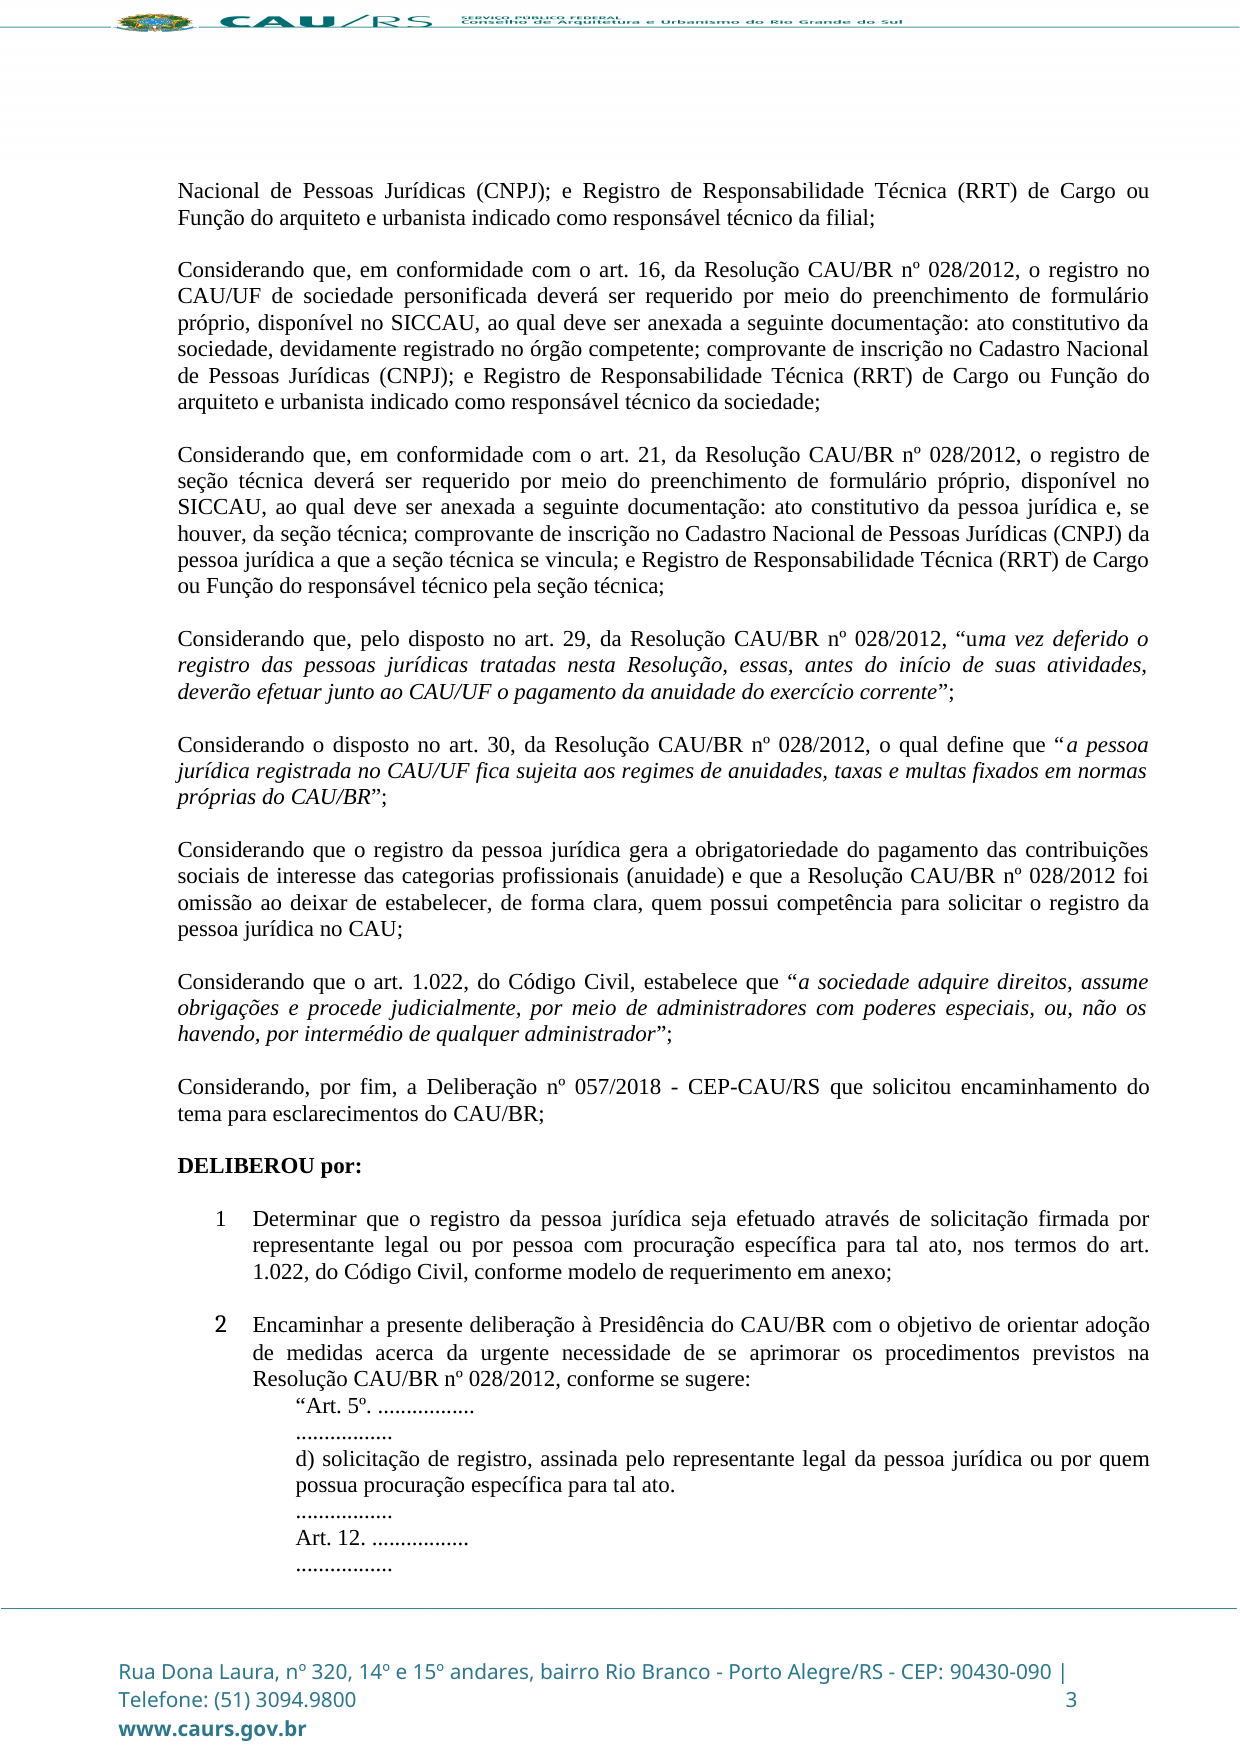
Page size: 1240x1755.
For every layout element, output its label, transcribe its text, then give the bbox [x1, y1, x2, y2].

text Considerando que, em conformidade com o art. 21, da Resolução CAU/BR nº 028/2012, o registro de seção técnica deverá ser requerido por meio do preenchimento de formulário próprio, disponível no SICCAU, ao qual deve ser anexada a seguinte documentação: ato constitutivo da pessoa jurídica e, se houver, da seção técnica; comprovante de inscrição no Cadastro Nacional de Pessoas Jurídicas (CNPJ) da pessoa jurídica a que a seção técnica se vincula; e Registro de Responsabilidade Técnica (RRT) de Cargo ou Função do responsável técnico pela seção técnica; [177, 441, 1151, 599]
list Determinar que o registro da pessoa jurídica seja efetuado através de solicitação firmada por representante legal ou por pessoa com procuração específica para tal ato, nos termos do art. 1.022, do Código Civil, conforme modelo de requerimento em anexo; [215, 1205, 1151, 1284]
text Considerando que, em conformidade com o art. 16, da Resolução CAU/BR nº 028/2012, o registro no CAU/UF de sociedade personificada deverá ser requerido por meio do preenchimento de formulário próprio, disponível no SICCAU, ao qual deve ser anexada a seguinte documentação: ato constitutivo da sociedade, devidamente registrado no órgão competente; comprovante de inscrição no Cadastro Nacional de Pessoas Jurídicas (CNPJ); e Registro de Responsabilidade Técnica (RRT) de Cargo ou Função do arquiteto e urbanista indicado como responsável técnico da sociedade; [177, 256, 1151, 414]
list Art. 12. ................. [295, 1524, 1151, 1550]
text Considerando que, pelo disposto no art. 29, da Resolução CAU/BR nº 028/2012, “uma vez deferido o registro das pessoas jurídicas tratadas nesta Resolução, essas, antes do início de suas atividades, deverão efetuar junto ao CAU/UF o pagamento da anuidade do exercício corrente”; [177, 625, 1151, 704]
text Considerando o disposto no art. 30, da Resolução CAU/BR nº 028/2012, o qual define que “a pessoa jurídica registrada no CAU/UF fica sujeita aos regimes de anuidades, taxas e multas fixados em normas próprias do CAU/BR”; [177, 731, 1151, 810]
text Considerando que o registro da pessoa jurídica gera a obrigatoriedade do pagamento das contribuições sociais de interesse das categorias profissionais (anuidade) e que a Resolução CAU/BR nº 028/2012 foi omissão ao deixar de estabelecer, de forma clara, quem possui competência para solicitar o registro da pessoa jurídica no CAU; [177, 836, 1151, 941]
list ................. [295, 1550, 1151, 1576]
text Considerando que o art. 1.022, do Código Civil, estabelece que “a sociedade adquire direitos, assume obrigações e procede judicialmente, por meio de administradores com poderes especiais, ou, não os havendo, por intermédio de qualquer administrador”; [177, 968, 1151, 1047]
list “Art. 5º. ................. [295, 1392, 1151, 1418]
list d) solicitação de registro, assinada pelo representante legal da pessoa jurídica ou por quem possua procuração específica para tal ato. [295, 1444, 1151, 1497]
text Nacional de Pessoas Jurídicas (CNPJ); e Registro de Responsabilidade Técnica (RRT) de Cargo ou Função do arquiteto e urbanista indicado como responsável técnico da filial; [177, 177, 1151, 230]
list ................. [295, 1418, 1151, 1444]
list Encaminhar a presente deliberação à Presidência do CAU/BR com o objetivo de orientar adoção de medidas acerca da urgente necessidade de se aprimorar os procedimentos previstos na Resolução CAU/BR nº 028/2012, conforme se sugere: [215, 1310, 1151, 1392]
text DELIBEROU por: [177, 1152, 1151, 1179]
list ................. [295, 1497, 1151, 1524]
text Considerando, por fim, a Deliberação nº 057/2018 - CEP-CAU/RS que solicitou encaminhamento do tema para esclarecimentos do CAU/BR; [177, 1073, 1151, 1126]
